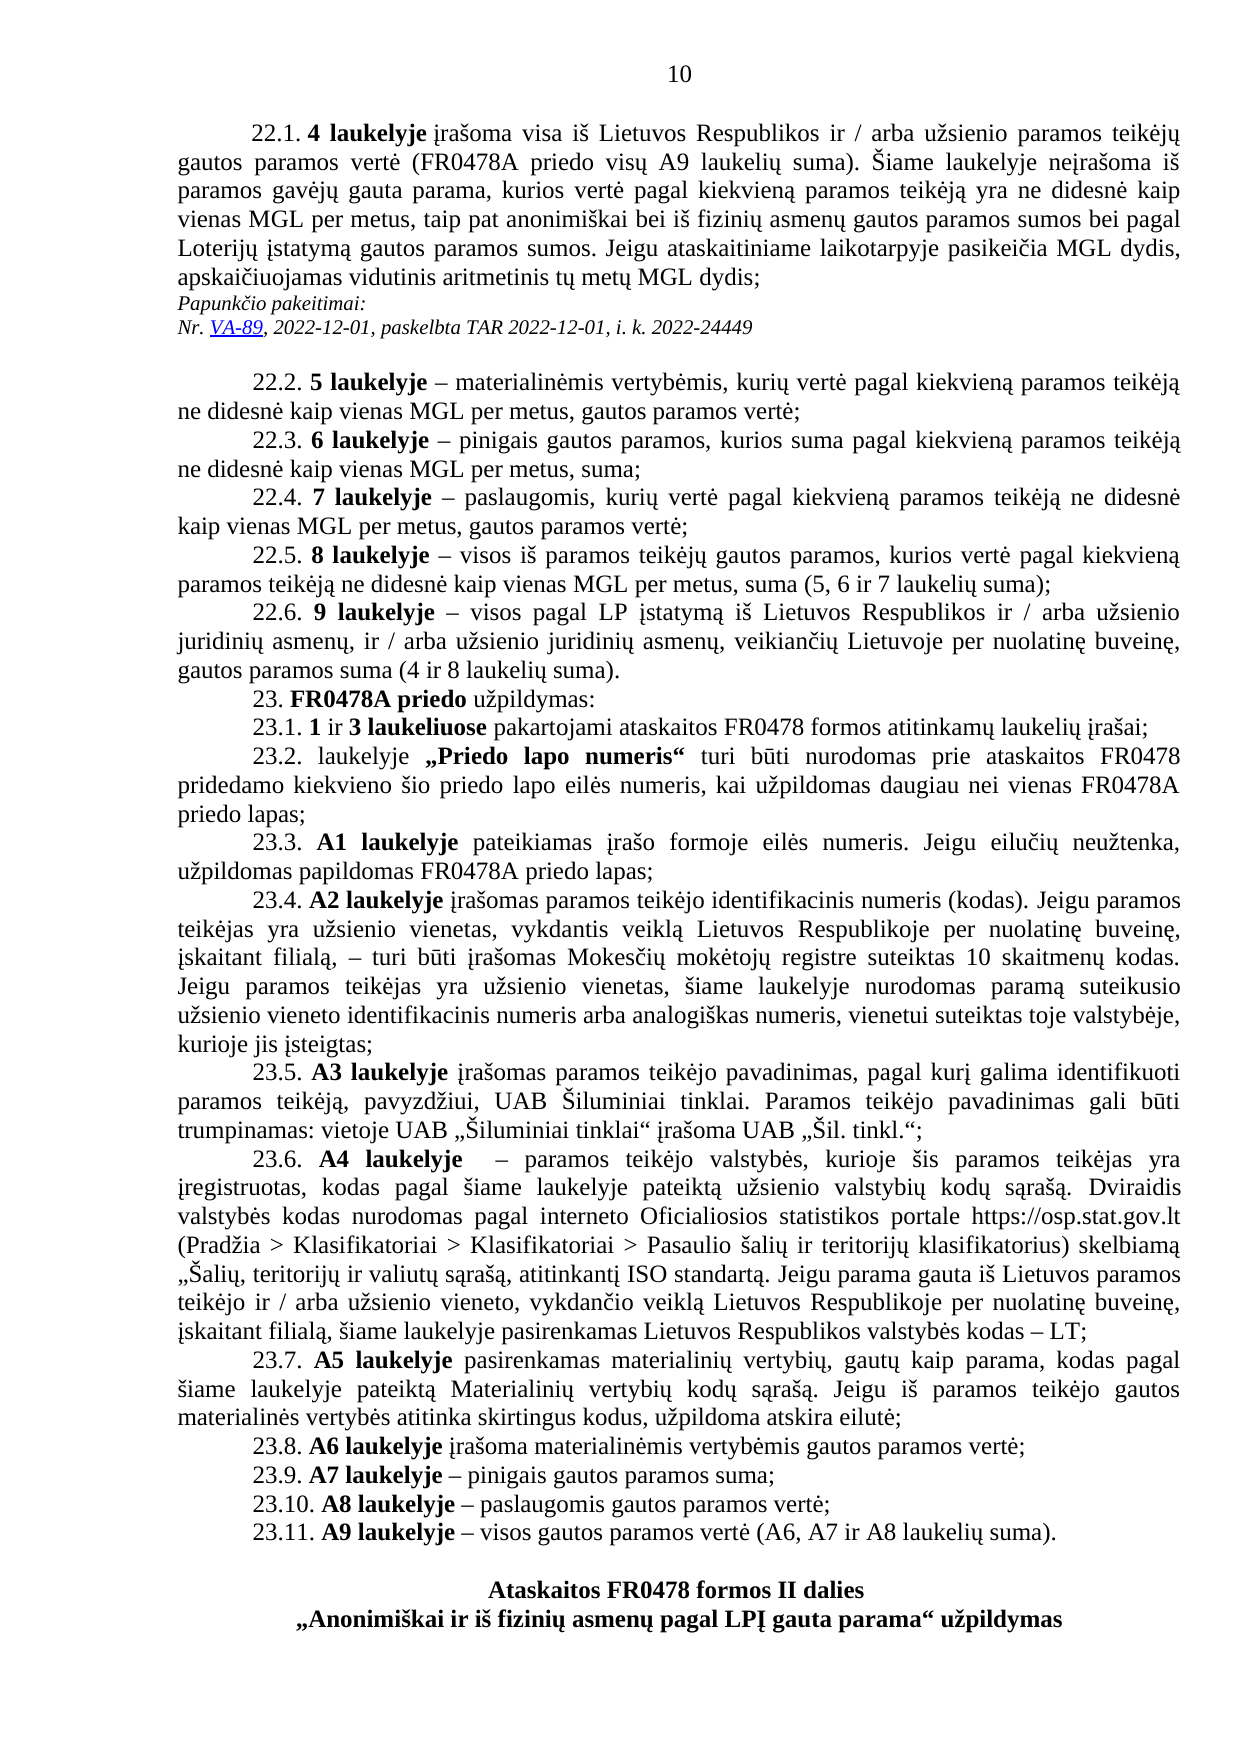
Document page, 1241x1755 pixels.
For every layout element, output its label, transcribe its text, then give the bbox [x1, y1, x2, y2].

text 23. FR0478A priedo užpildymas: [177, 684, 1181, 712]
text 22.1. 4 laukelyje įrašoma visa iš Lietuvos Respublikos ir / arba užsienio paramos teikėjų gautos paramos vertė (FR0478A priedo visų A9 laukelių suma). Šiame laukelyje neįrašoma iš paramos gavėjų gauta parama, kurios vertė pagal kiekvieną paramos teikėją yra ne didesnė kaip vienas MGL per metus, taip pat anonimiškai bei iš fizinių asmenų gautos paramos sumos bei pagal Loterijų įstatymą gautos paramos sumos. Jeigu ataskaitiniame laikotarpyje pasikeičia MGL dydis, apskaičiuojamas vidutinis aritmetinis tų metų MGL dydis; [177, 118, 1181, 291]
text 22.5. 8 laukelyje – visos iš paramos teikėjų gautos paramos, kurios vertė pagal kiekvieną paramos teikėją ne didesnė kaip vienas MGL per metus, suma (5, 6 ir 7 laukelių suma); [177, 540, 1181, 597]
text 23.3. A1 laukelyje pateikiamas įrašo formoje eilės numeris. Jeigu eilučių neužtenka, užpildomas papildomas FR0478A priedo lapas; [177, 827, 1181, 885]
text 22.6. 9 laukelyje – visos pagal LP įstatymą iš Lietuvos Respublikos ir / arba užsienio juridinių asmenų, ir / arba užsienio juridinių asmenų, veikiančių Lietuvoje per nuolatinę buveinę, gautos paramos suma (4 ir 8 laukelių suma). [177, 597, 1181, 684]
text 22.3. 6 laukelyje – pinigais gautos paramos, kurios suma pagal kiekvieną paramos teikėją ne didesnė kaip vienas MGL per metus, suma; [177, 425, 1181, 482]
text 23.11. A9 laukelyje – visos gautos paramos vertė (A6, A7 ir A8 laukelių suma). [177, 1517, 1181, 1546]
text 23.9. A7 laukelyje – pinigais gautos paramos suma; [177, 1460, 1181, 1489]
text 23.5. A3 laukelyje įrašomas paramos teikėjo pavadinimas, pagal kurį galima identifikuoti paramos teikėją, pavyzdžiui, UAB Šiluminiai tinklai. Paramos teikėjo pavadinimas gali būti trumpinamas: vietoje UAB „Šiluminiai tinklai“ įrašoma UAB „Šil. tinkl.“; [177, 1057, 1181, 1144]
text 23.10. A8 laukelyje – paslaugomis gautos paramos vertė; [177, 1489, 1181, 1517]
text 23.4. A2 laukelyje įrašomas paramos teikėjo identifikacinis numeris (kodas). Jeigu paramos teikėjas yra užsienio vienetas, vykdantis veiklą Lietuvos Respublikoje per nuolatinę buveinę, įskaitant filialą, – turi būti įrašomas Mokesčių mokėtojų registre suteiktas 10 skaitmenų kodas. Jeigu paramos teikėjas yra užsienio vienetas, šiame laukelyje nurodomas paramą suteikusio užsienio vieneto identifikacinis numeris arba analogiškas numeris, vienetui suteiktas toje valstybėje, kurioje jis įsteigtas; [177, 885, 1181, 1057]
text Nr. VA-89, 2022-12-01, paskelbta TAR 2022-12-01, i. k. 2022-24449 [177, 315, 1181, 339]
text „Anonimiškai ir iš fizinių asmenų pagal LPĮ gauta parama“ užpildymas [177, 1604, 1181, 1632]
text 23.7. A5 laukelyje pasirenkamas materialinių vertybių, gautų kaip parama, kodas pagal šiame laukelyje pateiktą Materialinių vertybių kodų sąrašą. Jeigu iš paramos teikėjo gautos materialinės vertybės atitinka skirtingus kodus, užpildoma atskira eilutė; [177, 1345, 1181, 1431]
text 23.6. A4 laukelyje – paramos teikėjo valstybės, kurioje šis paramos teikėjas yra įregistruotas, kodas pagal šiame laukelyje pateiktą užsienio valstybių kodų sąrašą. Dviraidis valstybės kodas nurodomas pagal interneto Oficialiosios statistikos portale https://osp.stat.gov.lt (Pradžia > Klasifikatoriai > Klasifikatoriai > Pasaulio šalių ir teritorijų klasifikatorius) skelbiamą „Šalių, teritorijų ir valiutų sąrašą, atitinkantį ISO standartą. Jeigu parama gauta iš Lietuvos paramos teikėjo ir / arba užsienio vieneto, vykdančio veiklą Lietuvos Respublikoje per nuolatinę buveinę, įskaitant filialą, šiame laukelyje pasirenkamas Lietuvos Respublikos valstybės kodas – LT; [177, 1144, 1181, 1345]
text 23.8. A6 laukelyje įrašoma materialinėmis vertybėmis gautos paramos vertė; [177, 1431, 1181, 1460]
text Ataskaitos FR0478 formos II dalies [177, 1575, 1181, 1604]
text 22.4. 7 laukelyje – paslaugomis, kurių vertė pagal kiekvieną paramos teikėją ne didesnė kaip vienas MGL per metus, gautos paramos vertė; [177, 482, 1181, 540]
text Papunkčio pakeitimai: [177, 291, 1181, 315]
text 22.2. 5 laukelyje – materialinėmis vertybėmis, kurių vertė pagal kiekvieną paramos teikėją ne didesnė kaip vienas MGL per metus, gautos paramos vertė; [177, 367, 1181, 425]
text 23.1. 1 ir 3 laukeliuose pakartojami ataskaitos FR0478 formos atitinkamų laukelių įrašai; [177, 712, 1181, 741]
text 23.2. laukelyje „Priedo lapo numeris“ turi būti nurodomas prie ataskaitos FR0478 pridedamo kiekvieno šio priedo lapo eilės numeris, kai užpildomas daugiau nei vienas FR0478A priedo lapas; [177, 741, 1181, 827]
